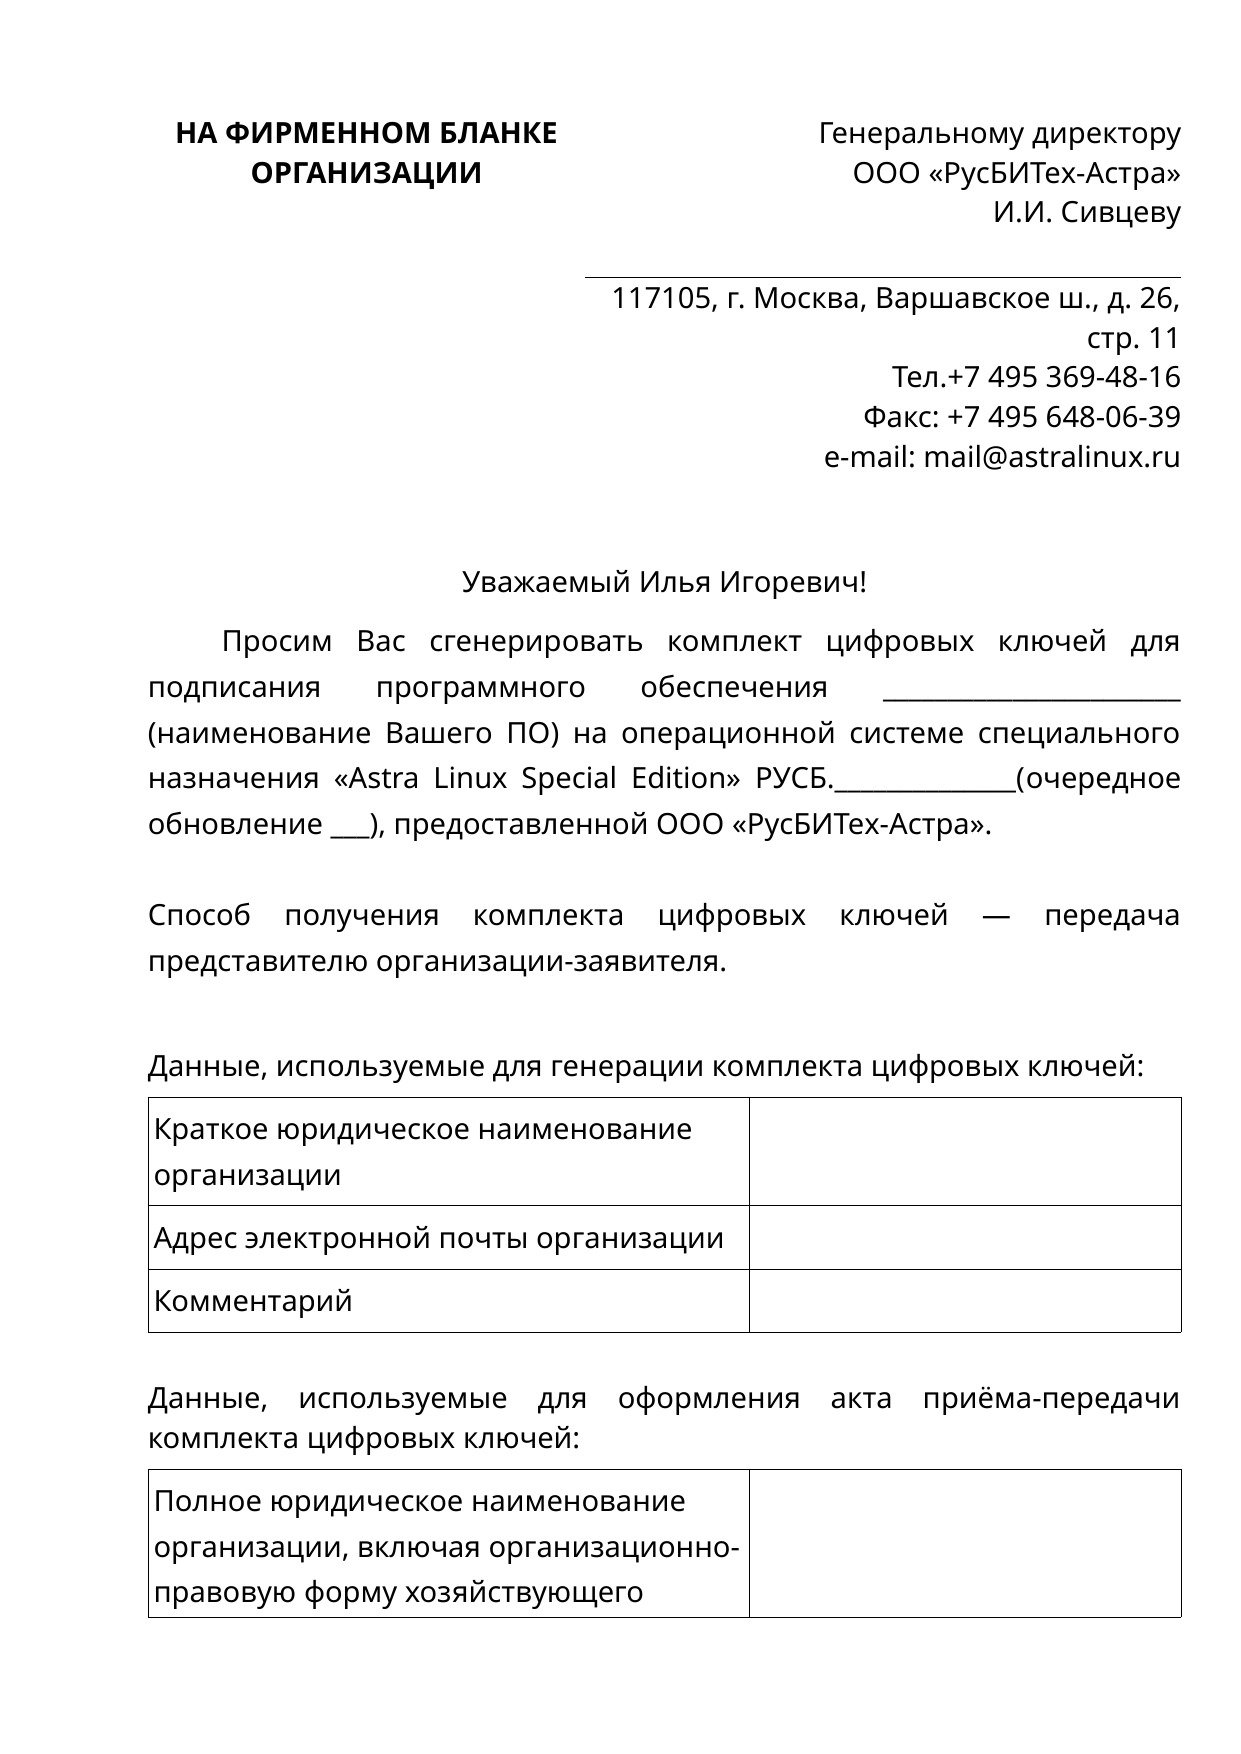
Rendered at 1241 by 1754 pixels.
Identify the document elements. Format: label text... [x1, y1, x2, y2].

table_cell 117105, г. Москва, Варшавское ш., д. 26, стр. 11 Тел.+7 495 369-48-16 Факс: +7 495 648-06-39 e-mail: mail@astralinux.ru [585, 278, 1181, 482]
table_header [750, 1470, 1181, 1617]
text Данные, используемые для оформления акта приёма-передачи комплекта цифровых ключей: [148, 1377, 1181, 1457]
table_header НА ФИРМЕННОМ БЛАНКЕ ОРГАНИЗАЦИИ [148, 112, 585, 482]
table_cell [750, 1270, 1181, 1332]
table_header Генеральному директору ООО «РусБИТех-Астра» И.И. Сивцеву [585, 112, 1181, 277]
table_cell Комментарий [149, 1270, 749, 1332]
table_header [750, 1098, 1181, 1205]
table_cell Адрес электронной почты организации [149, 1206, 749, 1268]
text Способ получения комплекта цифровых ключей — передача представителю организации-заявителя. [148, 894, 1181, 980]
text Просим Вас сгенерировать комплект цифровых ключей для подписания программного обеспечения _______________________ (наименование Вашего ПО) на операционной системе специального назначения «Astra Linux Special Edition» РУСБ.______________(очередное обновление ___), предоставленной ООО «РусБИТех-Астра». [148, 621, 1181, 843]
text Уважаемый Илья Игоревич! [148, 561, 1181, 601]
table_header Полное юридическое наименование организации, включая организационно-правовую форму хозяйствующего [149, 1470, 749, 1617]
text Данные, используемые для генерации комплекта цифровых ключей: [148, 1045, 1181, 1085]
table_cell [750, 1206, 1181, 1268]
table_header Краткое юридическое наименование организации [149, 1098, 749, 1205]
